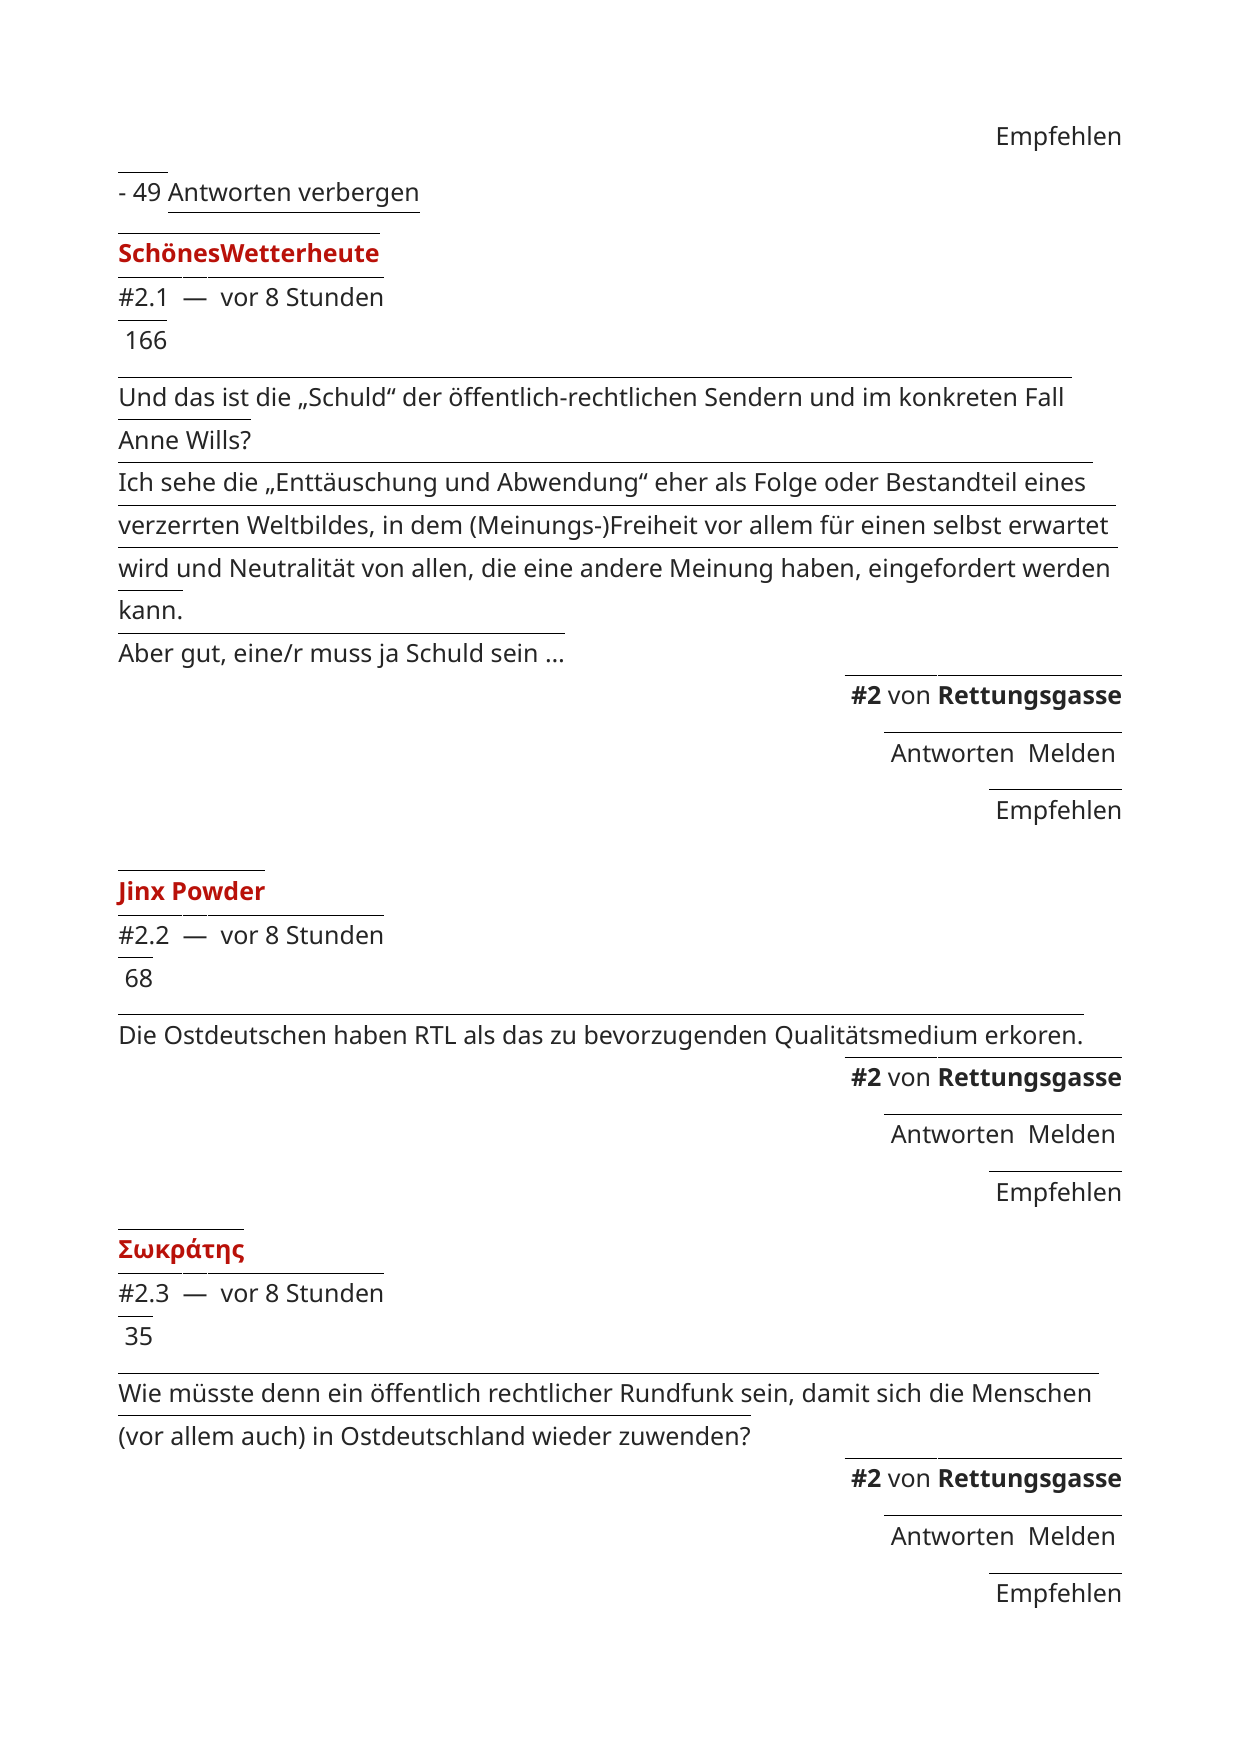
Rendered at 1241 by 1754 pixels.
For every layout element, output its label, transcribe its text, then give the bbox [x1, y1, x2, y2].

text Antworten Melden [118, 1515, 1122, 1552]
text #2 von Rettungsgasse [118, 1458, 1122, 1495]
text Die Ostdeutschen haben RTL als das zu bevorzugenden Qualitätsmedium erkoren. [118, 1014, 1122, 1051]
text 166 [118, 319, 1122, 357]
text - 49 Antworten verbergen [118, 172, 1122, 212]
text Antworten Melden [118, 1114, 1122, 1151]
text Wie müsste denn ein öffentlich rechtlicher Rundfunk sein, damit sich die Menschen (vor allem auch) in Ostdeutschland wieder zuwenden? [118, 1373, 1122, 1452]
subtitle SchönesWetterheute [118, 232, 1122, 269]
text Und das ist die „Schuld“ der öffentlich-rechtlichen Sendern und im konkreten Fall Anne Wills? Ich sehe die „Enttäuschung und Abwendung“ eher als Folge oder Bestandteil eines verzerrten Weltbildes, in dem (Meinungs-)Freiheit vor allem für einen selbst erwartet wird und Neutralität von allen, die eine andere Meinung haben, eingefordert werden kann. Aber gut, eine/r muss ja Schuld sein … [118, 377, 1122, 669]
text 68 [118, 957, 1122, 994]
text Empfehlen [118, 1572, 1122, 1609]
text Antworten Melden [118, 732, 1122, 769]
text 35 [118, 1316, 1122, 1353]
subtitle Σωκράτης [118, 1228, 1122, 1266]
subtitle Jinx Powder [118, 870, 1122, 907]
text Empfehlen [118, 789, 1122, 826]
text #2 von Rettungsgasse [118, 1057, 1122, 1094]
text Empfehlen [118, 1171, 1122, 1208]
text #2.3 — vor 8 Stunden [118, 1273, 1122, 1310]
text #2 von Rettungsgasse [118, 675, 1122, 712]
text Empfehlen [118, 118, 1122, 152]
text #2.1 — vor 8 Stunden [118, 277, 1122, 314]
text #2.2 — vor 8 Stunden [118, 914, 1122, 952]
